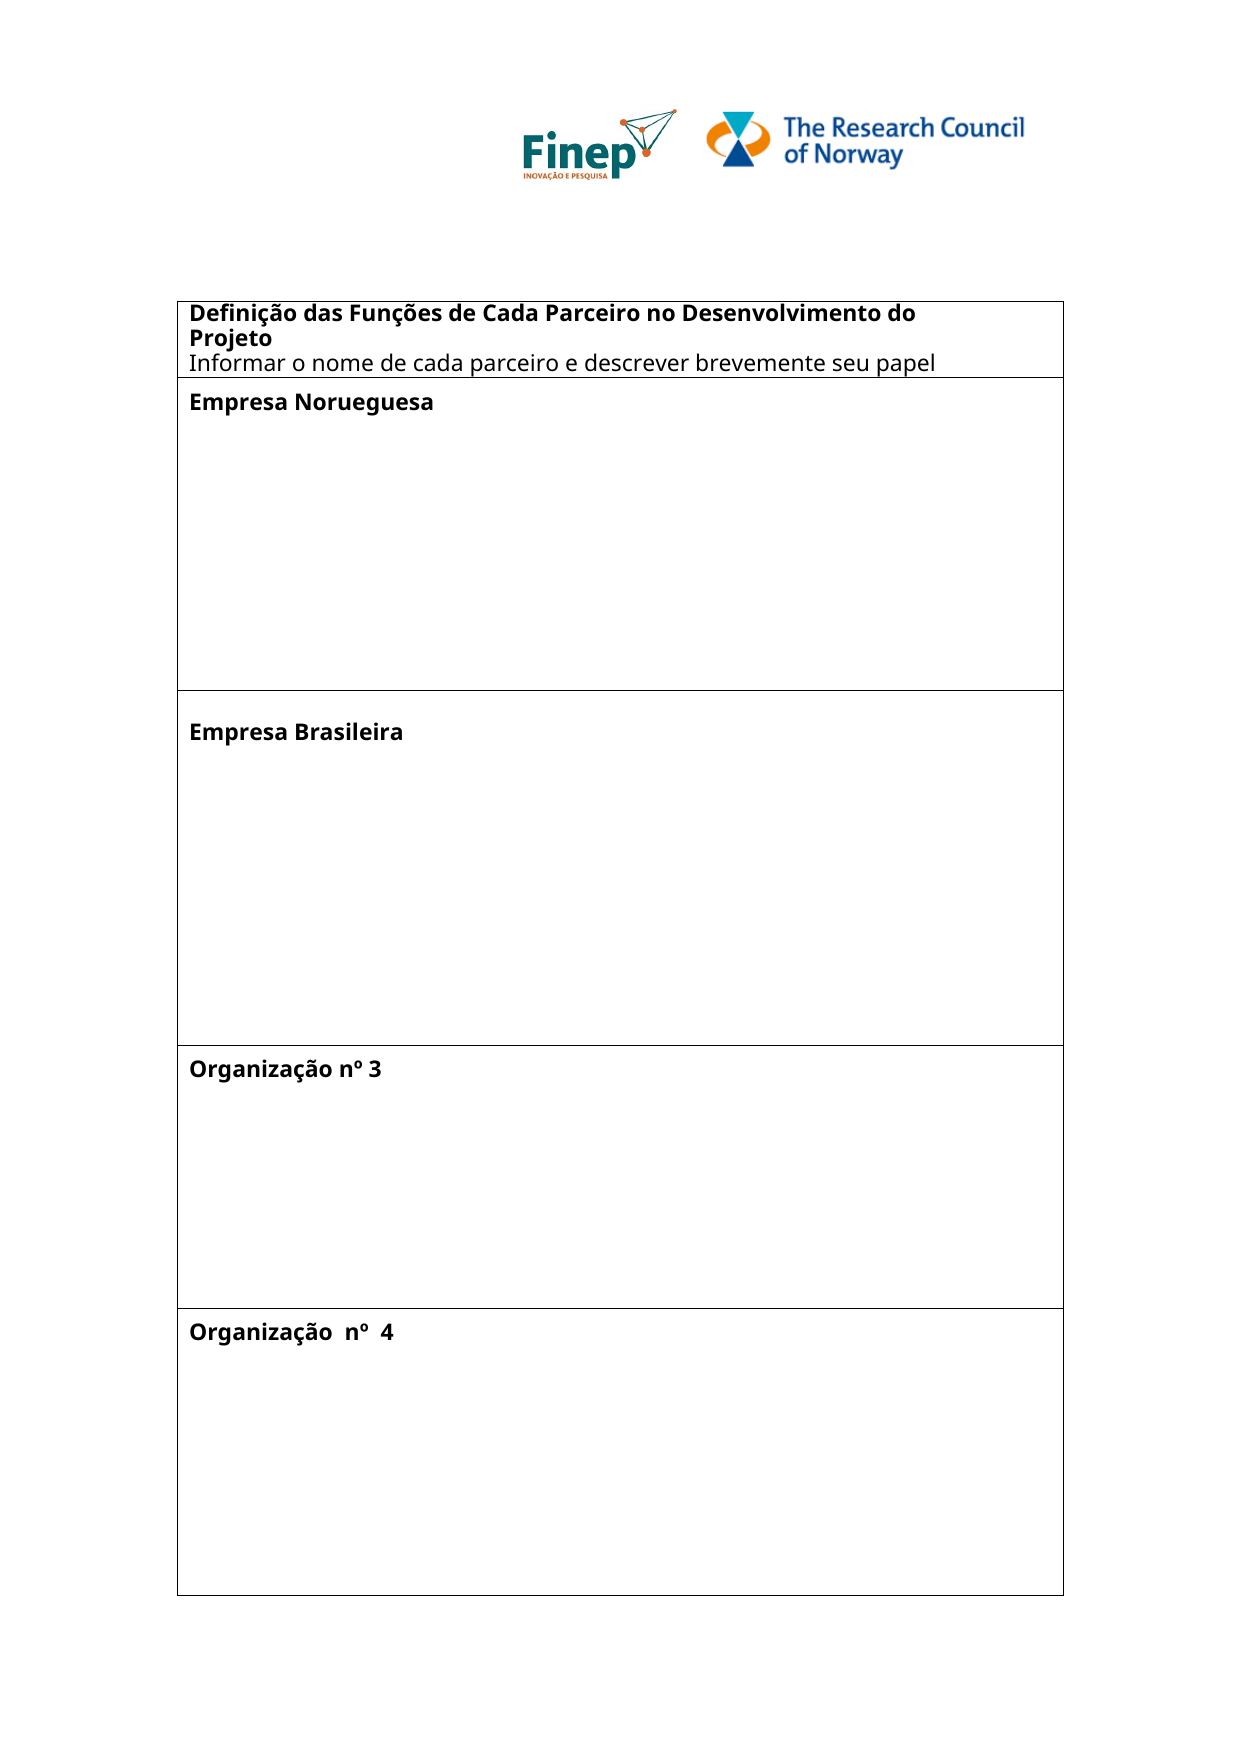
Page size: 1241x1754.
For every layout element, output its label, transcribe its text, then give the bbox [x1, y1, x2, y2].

table_header . [1013, 302, 1063, 377]
table_cell Empresa Norueguesa [178, 378, 1063, 690]
table_cell Empresa Brasileira [178, 691, 1063, 1044]
picture [500, 96, 685, 182]
picture [704, 96, 1027, 172]
table_cell Organização nº 4 [178, 1309, 1063, 1595]
table_cell Organização nº 3 [178, 1046, 1063, 1307]
table_header Definição das Funções de Cada Parceiro no Desenvolvimento do Projeto Informar o nome de cada parceiro e descrever brevemente seu papel técnico no projeto. [178, 302, 1013, 377]
